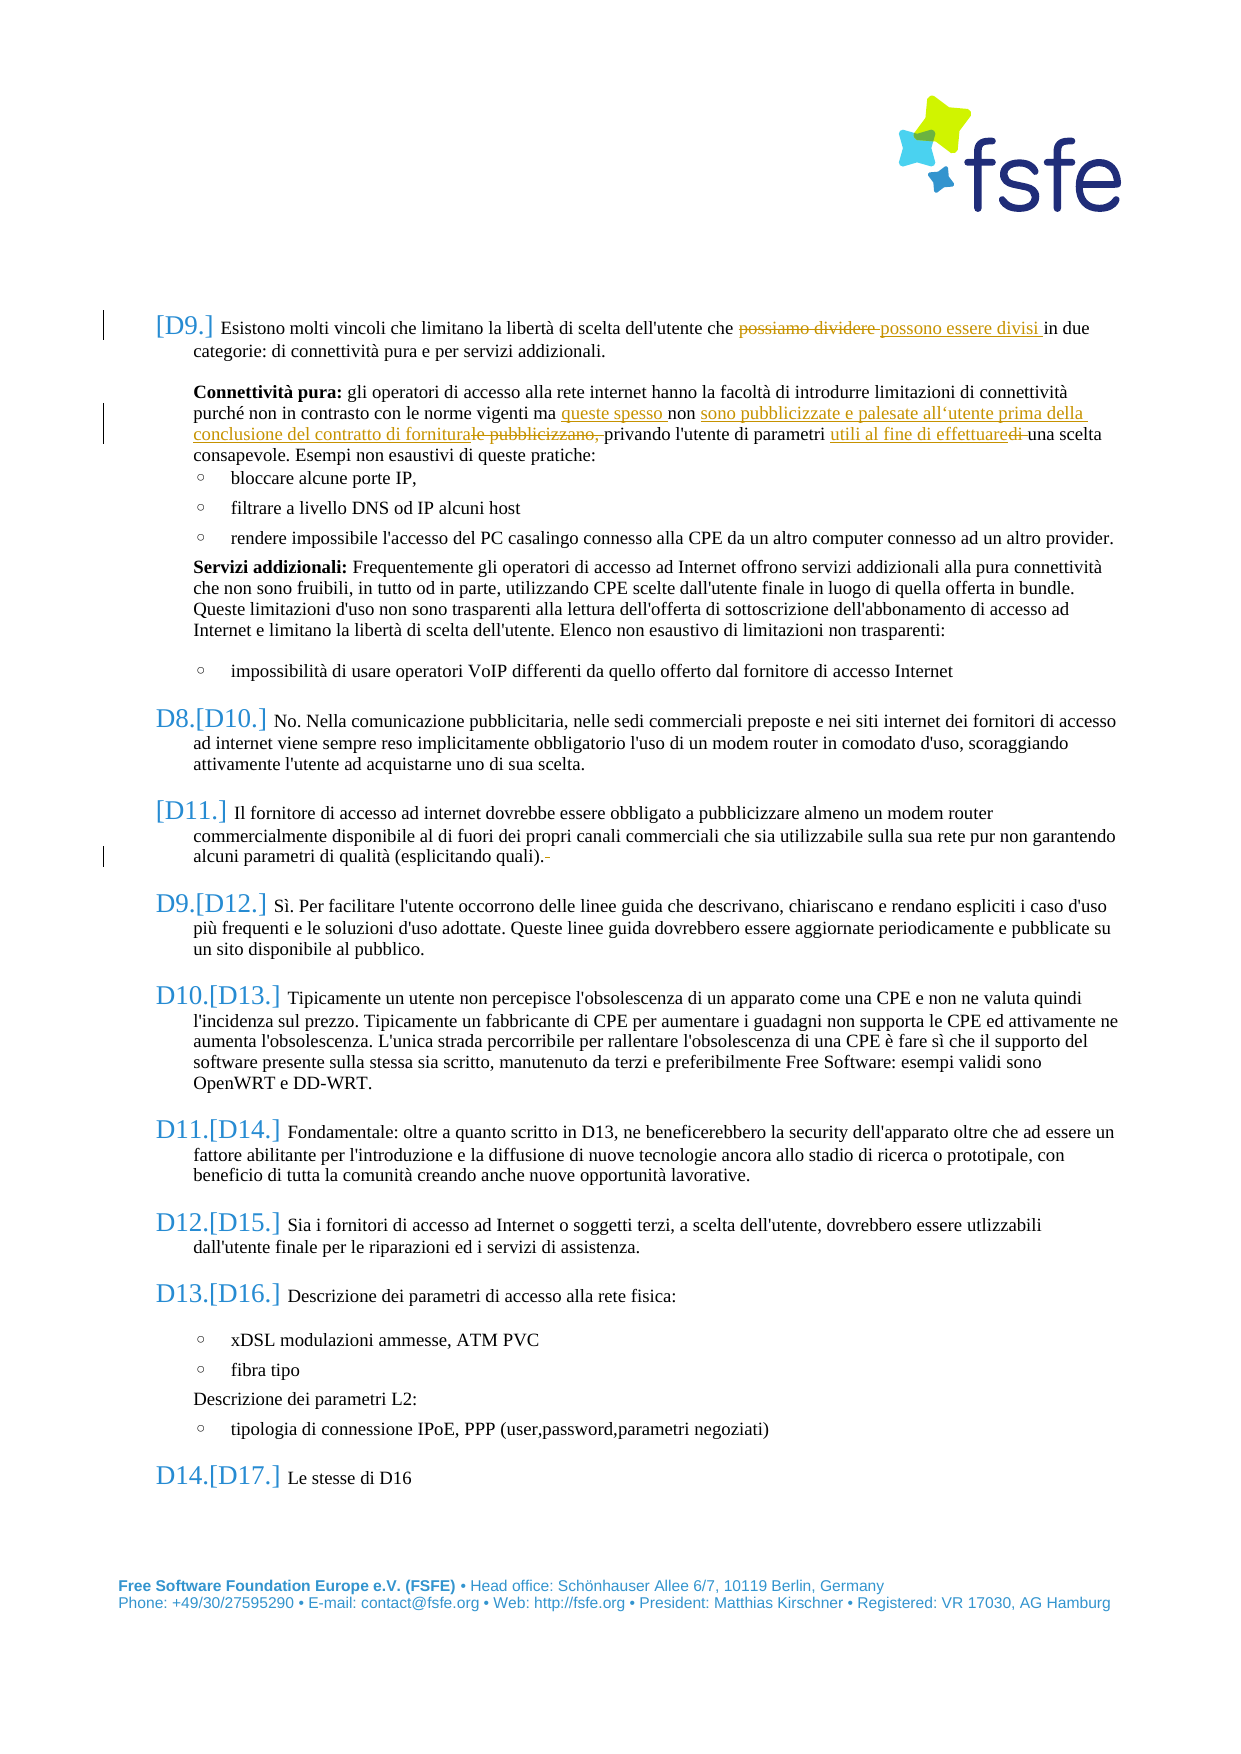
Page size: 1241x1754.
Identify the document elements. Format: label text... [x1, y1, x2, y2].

list Sì. Per facilitare l'utente occorrono delle linee guida che descrivano, chiariscano e rendano espliciti i caso d'uso più frequenti e le soluzioni d'uso adottate. Queste linee guida dovrebbero essere aggiornate periodicamente e pubblicate su un sito disponibile al pubblico. [156, 888, 1122, 959]
list fibra tipo [193, 1359, 1122, 1380]
list Descrizione dei parametri L2: [156, 1389, 1122, 1410]
list Fondamentale: oltre a quanto scritto in D13, ne beneficerebbero la security dell'apparato oltre che ad essere un fattore abilitante per l'introduzione e la diffusione di nuove tecnologie ancora allo stadio di ricerca o prototipale, con beneficio di tutta la comunità creando anche nuove opportunità lavorative. [156, 1114, 1122, 1186]
list rendere impossibile l'accesso del PC casalingo connesso alla CPE da un altro computer connesso ad un altro provider. [193, 527, 1122, 548]
list Connettività pura: gli operatori di accesso alla rete internet hanno la facoltà di introdurre limitazioni di connettività purché non in contrasto con le norme vigenti ma queste spesso non sono pubblicizzate e palesate all‘utente prima della conclusione del contratto di fornituraprivando l'utente di parametri utili al fine di effettuareuna scelta consapevole. Esempi non esaustivi di queste pratiche: [156, 382, 1122, 465]
list Le stesse di D16 [156, 1461, 1122, 1491]
list Tipicamente un utente non percepisce l'obsolescenza di un apparato come una CPE e non ne valuta quindi l'incidenza sul prezzo. Tipicamente un fabbricante di CPE per aumentare i guadagni non supporta le CPE ed attivamente ne aumenta l'obsolescenza. L'unica strada percorribile per rallentare l'obsolescenza di una CPE è fare sì che il supporto del software presente sulla stessa sia scritto, manutenuto da terzi e preferibilmente Free Software: esempi validi sono OpenWRT e DD-WRT. [156, 980, 1122, 1093]
list xDSL modulazioni ammesse, ATM PVC [193, 1330, 1122, 1350]
list impossibilità di usare operatori VoIP differenti da quello offerto dal fornitore di accesso Internet [193, 661, 1122, 682]
list No. Nella comunicazione pubblicitaria, nelle sedi commerciali preposte e nei siti internet dei fornitori di accesso ad internet viene sempre reso implicitamente obbligatorio l'uso di un modem router in comodato d'uso, scoraggiando attivamente l'utente ad acquistarne uno di sua scelta. [156, 703, 1122, 774]
list bloccare alcune porte IP, [193, 468, 1122, 489]
list Descrizione dei parametri di accesso alla rete fisica: [156, 1279, 1122, 1309]
list tipologia di connessione IPoE, PPP (user,password,parametri negoziati) [193, 1419, 1122, 1439]
list Sia i fornitori di accesso ad Internet o soggetti terzi, a scelta dell'utente, dovrebbero essere utlizzabili dall'utente finale per le riparazioni ed i servizi di assistenza. [156, 1207, 1122, 1258]
list Il fornitore di accesso ad internet dovrebbe essere obbligato a pubblicizzare almeno un modem router commercialmente disponibile al di fuori dei propri canali commerciali che sia utilizzabile sulla sua rete pur non garantendo alcuni parametri di qualità (esplicitando quali). [156, 795, 1122, 867]
list filtrare a livello DNS od IP alcuni host [193, 498, 1122, 518]
list Servizi addizionali: Frequentemente gli operatori di accesso ad Internet offrono servizi addizionali alla pura connettività che non sono fruibili, in tutto od in parte, utilizzando CPE scelte dall'utente finale in luogo di quella offerta in bundle. Queste limitazioni d'uso non sono trasparenti alla lettura dell'offerta di sottoscrizione dell'abbonamento di accesso ad Internet e limitano la libertà di scelta dell'utente. Elenco non esaustivo di limitazioni non trasparenti: [156, 557, 1122, 640]
list Esistono molti vincoli che limitano la libertà di scelta dell'utente che possono essere divisi in due categorie: di connettività pura e per servizi addizionali. [156, 310, 1122, 361]
